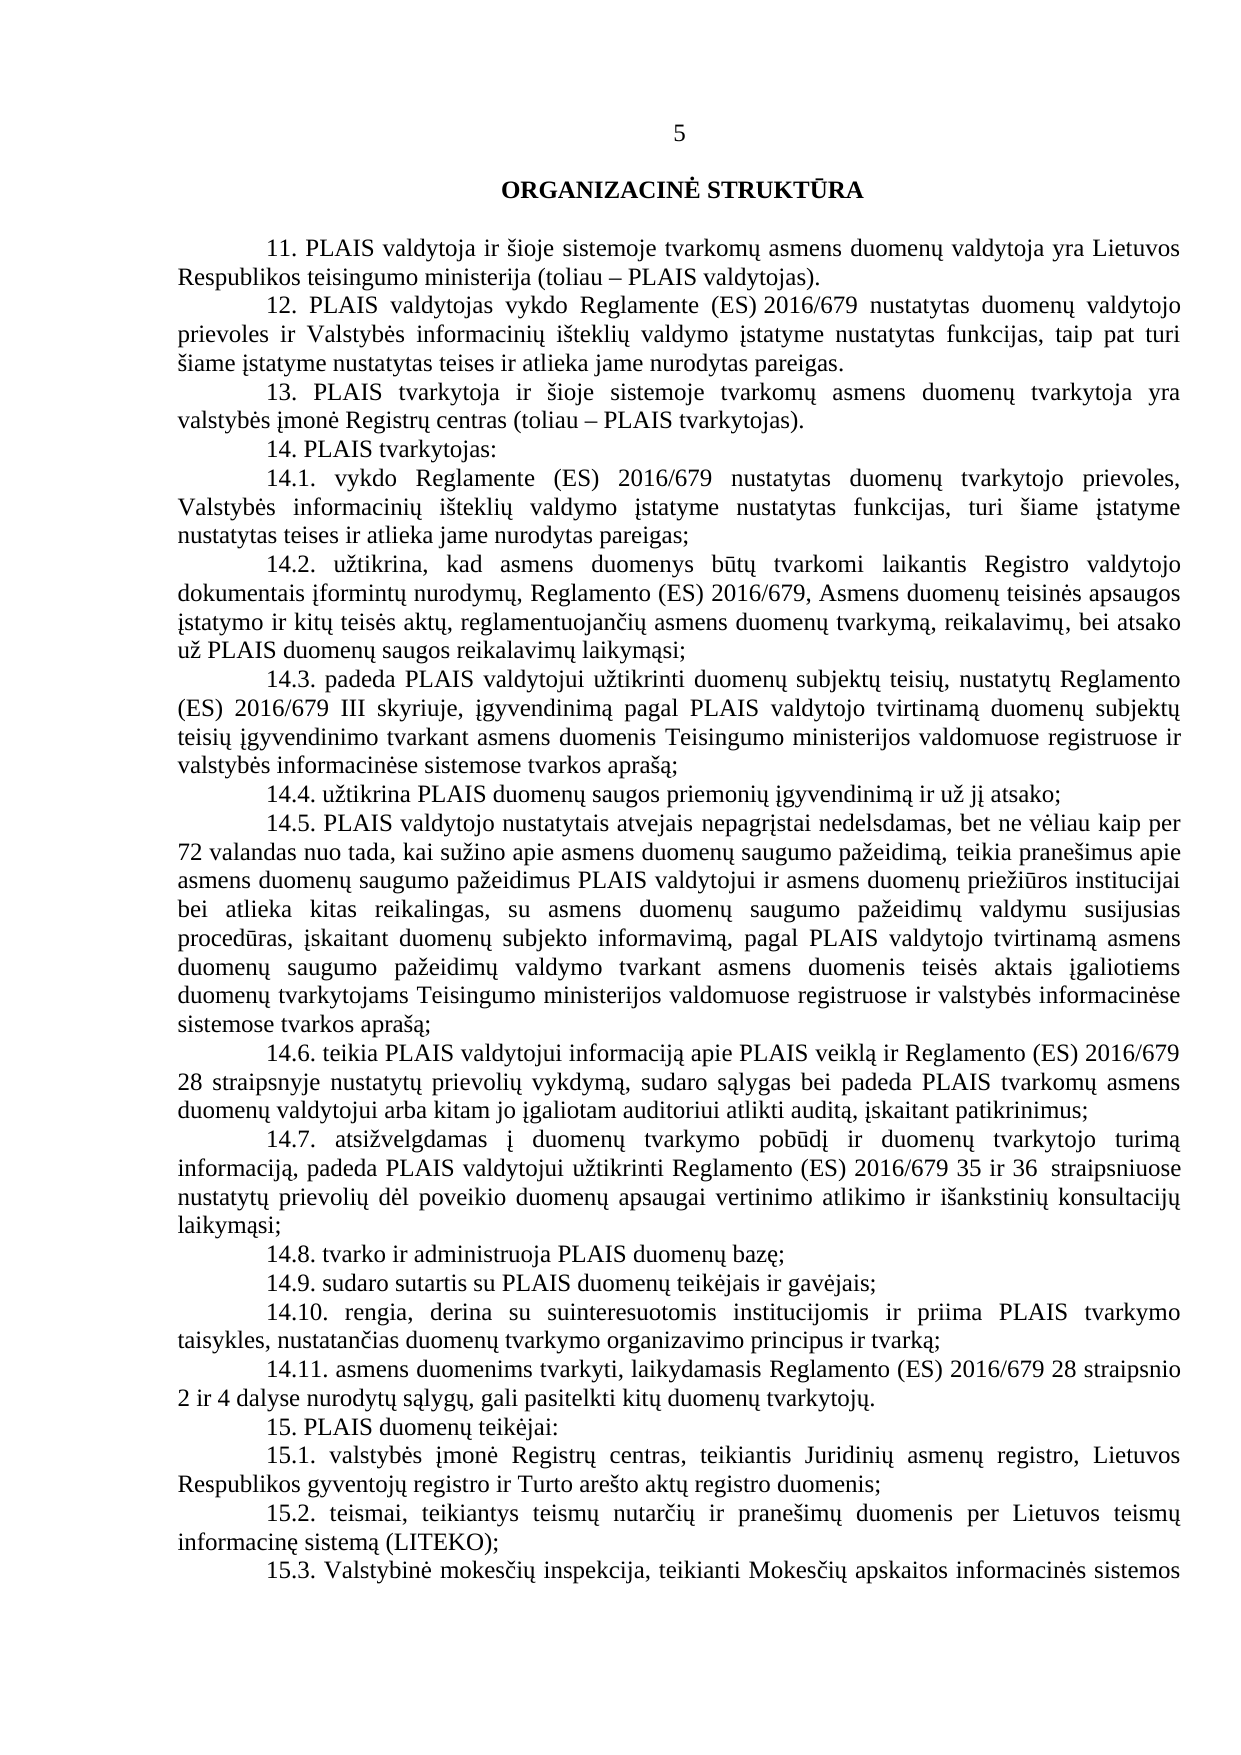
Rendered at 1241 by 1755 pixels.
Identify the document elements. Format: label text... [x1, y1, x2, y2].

text 14.11. asmens duomenims tvarkyti, laikydamasis Reglamento (ES) 2016/679 28 straipsnio 2 ir 4 dalyse nurodytų sąlygų, gali pasitelkti kitų duomenų tvarkytojų. [177, 1354, 1181, 1412]
text 14.8. tvarko ir administruoja PLAIS duomenų bazę; [177, 1239, 1181, 1268]
text 15.2. teismai, teikiantys teismų nutarčių ir pranešimų duomenis per Lietuvos teismų informacinę sistemą (LITEKO); [177, 1498, 1181, 1556]
text 14.7. atsižvelgdamas į duomenų tvarkymo pobūdį ir duomenų tvarkytojo turimą informaciją, padeda PLAIS valdytojui užtikrinti Reglamento (ES) 2016/679 35 ir 36 straipsniuose nustatytų prievolių dėl poveikio duomenų apsaugai vertinimo atlikimo ir išankstinių konsultacijų laikymąsi; [177, 1124, 1181, 1239]
text 15. PLAIS duomenų teikėjai: [177, 1412, 1181, 1441]
text 14.6. teikia PLAIS valdytojui informaciją apie PLAIS veiklą ir Reglamento (ES) 2016/679 28 straipsnyje nustatytų prievolių vykdymą, sudaro sąlygas bei padeda PLAIS tvarkomų asmens duomenų valdytojui arba kitam jo įgaliotam auditoriui atlikti auditą, įskaitant patikrinimus; [177, 1038, 1181, 1124]
text ORGANIZACINĖ STRUKTŪRA [177, 176, 1181, 204]
text 15.1. valstybės įmonė Registrų centras, teikiantis Juridinių asmenų registro, Lietuvos Respublikos gyventojų registro ir Turto arešto aktų registro duomenis; [177, 1441, 1181, 1498]
text 15.3. Valstybinė mokesčių inspekcija, teikianti Mokesčių apskaitos informacinės sistemos [177, 1556, 1181, 1584]
text 14.10. rengia, derina su suinteresuotomis institucijomis ir priima PLAIS tvarkymo taisykles, nustatančias duomenų tvarkymo organizavimo principus ir tvarką; [177, 1297, 1181, 1354]
text 14.4. užtikrina PLAIS duomenų saugos priemonių įgyvendinimą ir už jį atsako; [177, 779, 1181, 808]
text 14.1. vykdo Reglamente (ES) 2016/679 nustatytas duomenų tvarkytojo prievoles, Valstybės informacinių išteklių valdymo įstatyme nustatytas funkcijas, turi šiame įstatyme nustatytas teises ir atlieka jame nurodytas pareigas; [177, 463, 1181, 549]
text 13. PLAIS tvarkytoja ir šioje sistemoje tvarkomų asmens duomenų tvarkytoja yra valstybės įmonė Registrų centras (toliau – PLAIS tvarkytojas). [177, 377, 1181, 434]
text 14.2. užtikrina, kad asmens duomenys būtų tvarkomi laikantis Registro valdytojo dokumentais įformintų nurodymų, Reglamento (ES) 2016/679, Asmens duomenų teisinės apsaugos įstatymo ir kitų teisės aktų, reglamentuojančių asmens duomenų tvarkymą, reikalavimų, bei atsako už PLAIS duomenų saugos reikalavimų laikymąsi; [177, 549, 1181, 664]
text 11. PLAIS valdytoja ir šioje sistemoje tvarkomų asmens duomenų valdytoja yra Lietuvos Respublikos teisingumo ministerija (toliau – PLAIS valdytojas). [177, 233, 1181, 291]
text 14.9. sudaro sutartis su PLAIS duomenų teikėjais ir gavėjais; [177, 1268, 1181, 1297]
text 12. PLAIS valdytojas vykdo Reglamente (ES) 2016/679 nustatytas duomenų valdytojo prievoles ir Valstybės informacinių išteklių valdymo įstatyme nustatytas funkcijas, taip pat turi šiame įstatyme nustatytas teises ir atlieka jame nurodytas pareigas. [177, 291, 1181, 377]
text 14. PLAIS tvarkytojas: [177, 434, 1181, 463]
text 14.3. padeda PLAIS valdytojui užtikrinti duomenų subjektų teisių, nustatytų Reglamento (ES) 2016/679 III skyriuje, įgyvendinimą pagal PLAIS valdytojo tvirtinamą duomenų subjektų teisių įgyvendinimo tvarkant asmens duomenis Teisingumo ministerijos valdomuose registruose ir valstybės informacinėse sistemose tvarkos aprašą; [177, 664, 1181, 779]
text 14.5. PLAIS valdytojo nustatytais atvejais nepagrįstai nedelsdamas, bet ne vėliau kaip per 72 valandas nuo tada, kai sužino apie asmens duomenų saugumo pažeidimą, teikia pranešimus apie asmens duomenų saugumo pažeidimus PLAIS valdytojui ir asmens duomenų priežiūros institucijai bei atlieka kitas reikalingas, su asmens duomenų saugumo pažeidimų valdymu susijusias procedūras, įskaitant duomenų subjekto informavimą, pagal PLAIS valdytojo tvirtinamą asmens duomenų saugumo pažeidimų valdymo tvarkant asmens duomenis teisės aktais įgaliotiems duomenų tvarkytojams Teisingumo ministerijos valdomuose registruose ir valstybės informacinėse sistemose tvarkos aprašą; [177, 808, 1181, 1038]
